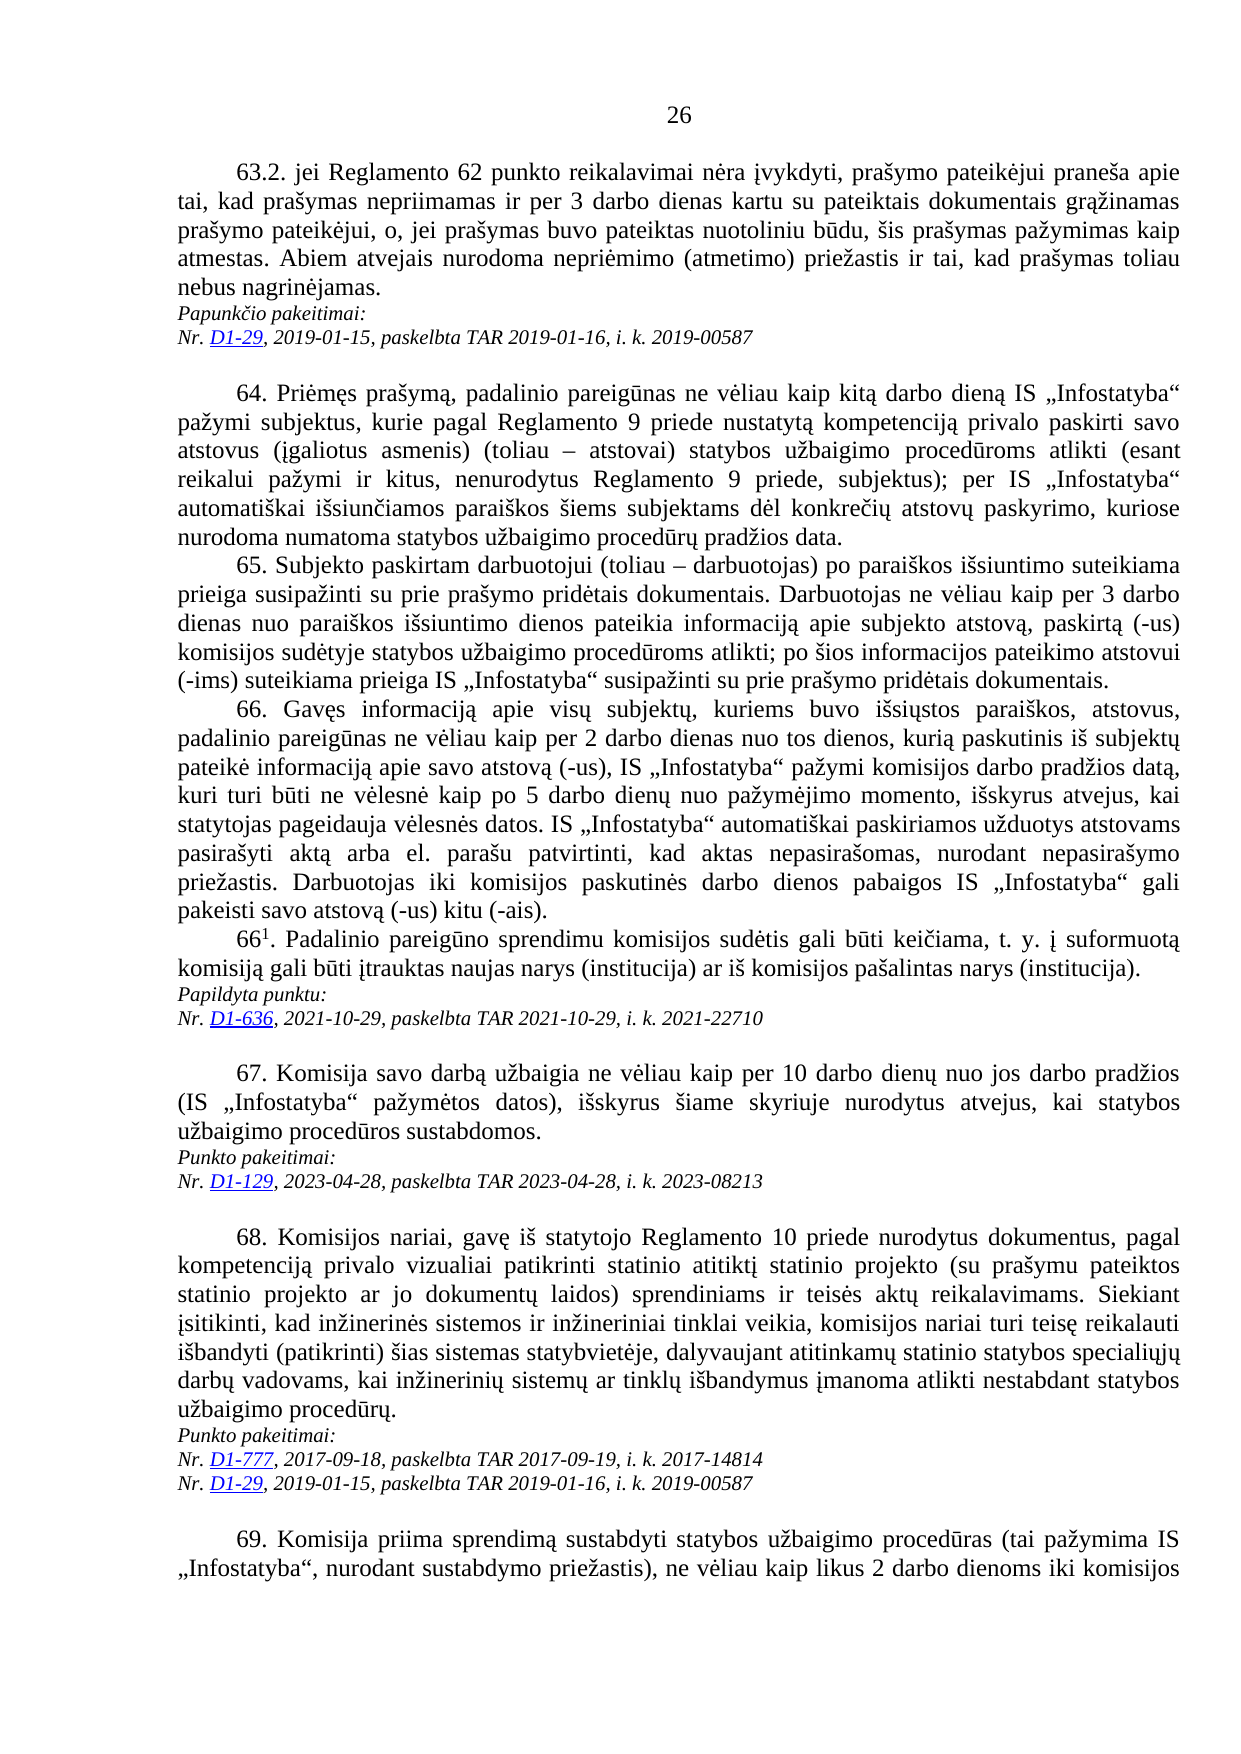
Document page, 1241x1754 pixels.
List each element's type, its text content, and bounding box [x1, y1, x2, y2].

text Nr. D1-29, 2019-01-15, paskelbta TAR 2019-01-16, i. k. 2019-00587 [177, 325, 1181, 349]
text Papildyta punktu: [177, 982, 1181, 1006]
text 68. Komisijos nariai, gavę iš statytojo Reglamento 10 priede nurodytus dokumentus, pagal kompetenciją privalo vizualiai patikrinti statinio atitiktį statinio projekto (su prašymu pateiktos statinio projekto ar jo dokumentų laidos) sprendiniams ir teisės aktų reikalavimams. Siekiant įsitikinti, kad inžinerinės sistemos ir inžineriniai tinklai veikia, komisijos nariai turi teisę reikalauti išbandyti (patikrinti) šias sistemas statybvietėje, dalyvaujant atitinkamų statinio statybos specialiųjų darbų vadovams, kai inžinerinių sistemų ar tinklų išbandymus įmanoma atlikti nestabdant statybos užbaigimo procedūrų. [177, 1222, 1181, 1423]
text Papunkčio pakeitimai: [177, 301, 1181, 325]
text Nr. D1-777, 2017-09-18, paskelbta TAR 2017-09-19, i. k. 2017-14814 [177, 1447, 1181, 1471]
text 67. Komisija savo darbą užbaigia ne vėliau kaip per 10 darbo dienų nuo jos darbo pradžios (IS „Infostatyba“ pažymėtos datos), išskyrus šiame skyriuje nurodytus atvejus, kai statybos užbaigimo procedūros sustabdomos. [177, 1058, 1181, 1145]
text Punkto pakeitimai: [177, 1423, 1181, 1447]
text 69. Komisija priima sprendimą sustabdyti statybos užbaigimo procedūras (tai pažymima IS „Infostatyba“, nurodant sustabdymo priežastis), ne vėliau kaip likus 2 darbo dienoms iki komisijos [177, 1524, 1181, 1581]
text Punkto pakeitimai: [177, 1145, 1181, 1169]
text Nr. D1-636, 2021-10-29, paskelbta TAR 2021-10-29, i. k. 2021-22710 [177, 1006, 1181, 1030]
text 64. Priėmęs prašymą, padalinio pareigūnas ne vėliau kaip kitą darbo dieną IS „Infostatyba“ pažymi subjektus, kurie pagal Reglamento 9 priede nustatytą kompetenciją privalo paskirti savo atstovus (įgaliotus asmenis) (toliau – atstovai) statybos užbaigimo procedūroms atlikti (esant reikalui pažymi ir kitus, nenurodytus Reglamento 9 priede, subjektus); per IS „Infostatyba“ automatiškai išsiunčiamos paraiškos šiems subjektams dėl konkrečių atstovų paskyrimo, kuriose nurodoma numatoma statybos užbaigimo procedūrų pradžios data. [177, 378, 1181, 550]
text 661. Padalinio pareigūno sprendimu komisijos sudėtis gali būti keičiama, t. y. į suformuotą komisiją gali būti įtrauktas naujas narys (institucija) ar iš komisijos pašalintas narys (institucija). [177, 924, 1181, 982]
text 65. Subjekto paskirtam darbuotojui (toliau – darbuotojas) po paraiškos išsiuntimo suteikiama prieiga susipažinti su prie prašymo pridėtais dokumentais. Darbuotojas ne vėliau kaip per 3 darbo dienas nuo paraiškos išsiuntimo dienos pateikia informaciją apie subjekto atstovą, paskirtą (-us) komisijos sudėtyje statybos užbaigimo procedūroms atlikti; po šios informacijos pateikimo atstovui (-ims) suteikiama prieiga IS „Infostatyba“ susipažinti su prie prašymo pridėtais dokumentais. [177, 550, 1181, 694]
text 63.2. jei Reglamento 62 punkto reikalavimai nėra įvykdyti, prašymo pateikėjui praneša apie tai, kad prašymas nepriimamas ir per 3 darbo dienas kartu su pateiktais dokumentais grąžinamas prašymo pateikėjui, o, jei prašymas buvo pateiktas nuotoliniu būdu, šis prašymas pažymimas kaip atmestas. Abiem atvejais nurodoma nepriėmimo (atmetimo) priežastis ir tai, kad prašymas toliau nebus nagrinėjamas. [177, 157, 1181, 301]
text 66. Gavęs informaciją apie visų subjektų, kuriems buvo išsiųstos paraiškos, atstovus, padalinio pareigūnas ne vėliau kaip per 2 darbo dienas nuo tos dienos, kurią paskutinis iš subjektų pateikė informaciją apie savo atstovą (-us), IS „Infostatyba“ pažymi komisijos darbo pradžios datą, kuri turi būti ne vėlesnė kaip po 5 darbo dienų nuo pažymėjimo momento, išskyrus atvejus, kai statytojas pageidauja vėlesnės datos. IS „Infostatyba“ automatiškai paskiriamos užduotys atstovams pasirašyti aktą arba el. parašu patvirtinti, kad aktas nepasirašomas, nurodant nepasirašymo priežastis. Darbuotojas iki komisijos paskutinės darbo dienos pabaigos IS „Infostatyba“ gali pakeisti savo atstovą (-us) kitu (-ais). [177, 694, 1181, 924]
text Nr. D1-29, 2019-01-15, paskelbta TAR 2019-01-16, i. k. 2019-00587 [177, 1471, 1181, 1495]
text Nr. D1-129, 2023-04-28, paskelbta TAR 2023-04-28, i. k. 2023-08213 [177, 1169, 1181, 1193]
